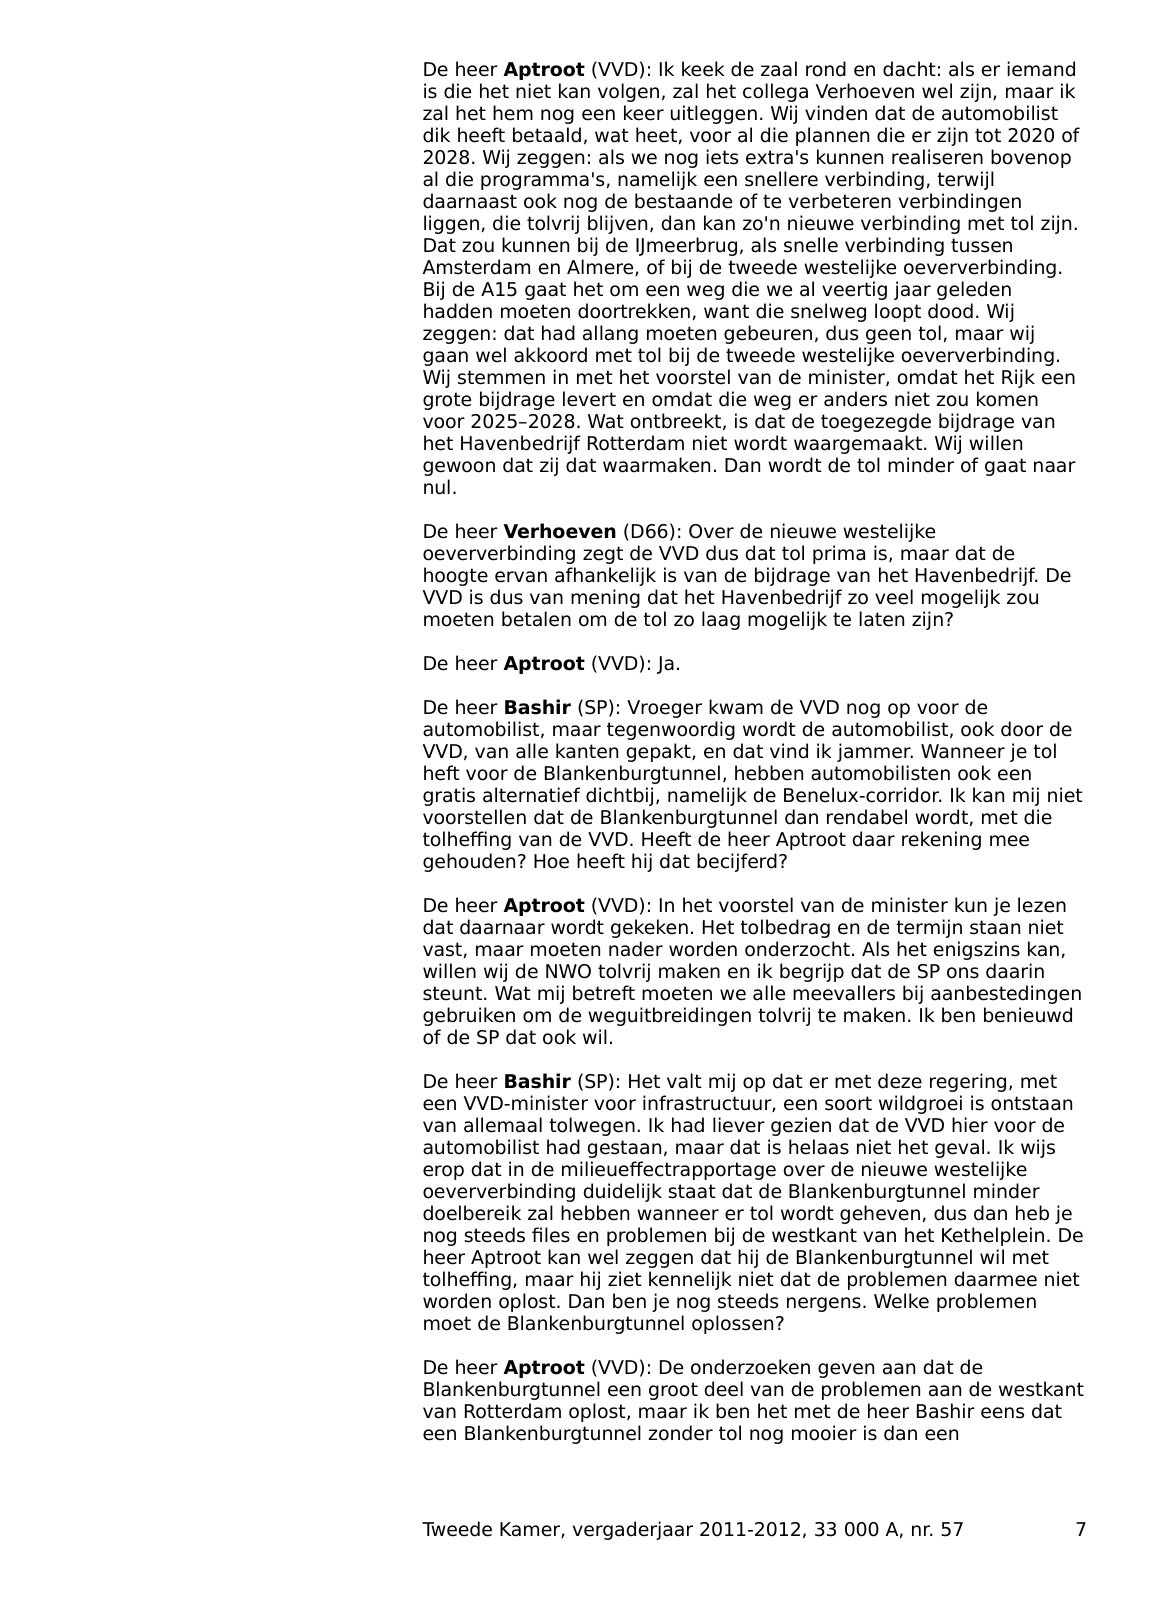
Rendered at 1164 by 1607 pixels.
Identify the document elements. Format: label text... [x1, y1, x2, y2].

text De heer Aptroot (VVD): Ik keek de zaal rond en dacht: als er iemand is die het niet kan volgen, zal het collega Verhoeven wel zijn, maar ik zal het hem nog een keer uitleggen. Wij vinden dat de automobilist dik heeft betaald, wat heet, voor al die plannen die er zijn tot 2020 of 2028. Wij zeggen: als we nog iets extra's kunnen realiseren bovenop al die programma's, namelijk een snellere verbinding, terwijl daarnaast ook nog de bestaande of te verbeteren verbindingen liggen, die tolvrij blijven, dan kan zo'n nieuwe verbinding met tol zijn. Dat zou kunnen bij de IJmeerbrug, als snelle verbinding tussen Amsterdam en Almere, of bij de tweede westelijke oeververbinding. Bij de A15 gaat het om een weg die we al veertig jaar geleden hadden moeten doortrekken, want die snelweg loopt dood. Wij zeggen: dat had allang moeten gebeuren, dus geen tol, maar wij gaan wel akkoord met tol bij de tweede westelijke oeververbinding. Wij stemmen in met het voorstel van de minister, omdat het Rijk een grote bijdrage levert en omdat die weg er anders niet zou komen voor 2025–2028. Wat ontbreekt, is dat de toegezegde bijdrage van het Havenbedrijf Rotterdam niet wordt waargemaakt. Wij willen gewoon dat zij dat waarmaken. Dan wordt de tol minder of gaat naar nul. [422, 59, 1087, 499]
text De heer Verhoeven (D66): Over de nieuwe westelijke oeververbinding zegt de VVD dus dat tol prima is, maar dat de hoogte ervan afhankelijk is van de bijdrage van het Havenbedrijf. De VVD is dus van mening dat het Havenbedrijf zo veel mogelijk zou moeten betalen om de tol zo laag mogelijk te laten zijn? [422, 521, 1087, 631]
text De heer Aptroot (VVD): Ja. [422, 653, 1087, 675]
text De heer Aptroot (VVD): De onderzoeken geven aan dat de Blankenburgtunnel een groot deel van de problemen aan de westkant van Rotterdam oplost, maar ik ben het met de heer Bashir eens dat een Blankenburgtunnel zonder tol nog mooier is dan een [422, 1357, 1087, 1445]
text De heer Bashir (SP): Het valt mij op dat er met deze regering, met een VVD-minister voor infrastructuur, een soort wildgroei is ontstaan van allemaal tolwegen. Ik had liever gezien dat de VVD hier voor de automobilist had gestaan, maar dat is helaas niet het geval. Ik wijs erop dat in de milieueffectrapportage over de nieuwe westelijke oeververbinding duidelijk staat dat de Blankenburgtunnel minder doelbereik zal hebben wanneer er tol wordt geheven, dus dan heb je nog steeds files en problemen bij de westkant van het Kethelplein. De heer Aptroot kan wel zeggen dat hij de Blankenburgtunnel wil met tolheffing, maar hij ziet kennelijk niet dat de problemen daarmee niet worden oplost. Dan ben je nog steeds nergens. Welke problemen moet de Blankenburgtunnel oplossen? [422, 1071, 1087, 1335]
text De heer Bashir (SP): Vroeger kwam de VVD nog op voor de automobilist, maar tegenwoordig wordt de automobilist, ook door de VVD, van alle kanten gepakt, en dat vind ik jammer. Wanneer je tol heft voor de Blankenburgtunnel, hebben automobilisten ook een gratis alternatief dichtbij, namelijk de Benelux-corridor. Ik kan mij niet voorstellen dat de Blankenburgtunnel dan rendabel wordt, met die tolheffing van de VVD. Heeft de heer Aptroot daar rekening mee gehouden? Hoe heeft hij dat becijferd? [422, 697, 1087, 873]
text De heer Aptroot (VVD): In het voorstel van de minister kun je lezen dat daarnaar wordt gekeken. Het tolbedrag en de termijn staan niet vast, maar moeten nader worden onderzocht. Als het enigszins kan, willen wij de NWO tolvrij maken en ik begrijp dat de SP ons daarin steunt. Wat mij betreft moeten we alle meevallers bij aanbestedingen gebruiken om de weguitbreidingen tolvrij te maken. Ik ben benieuwd of de SP dat ook wil. [422, 895, 1087, 1049]
